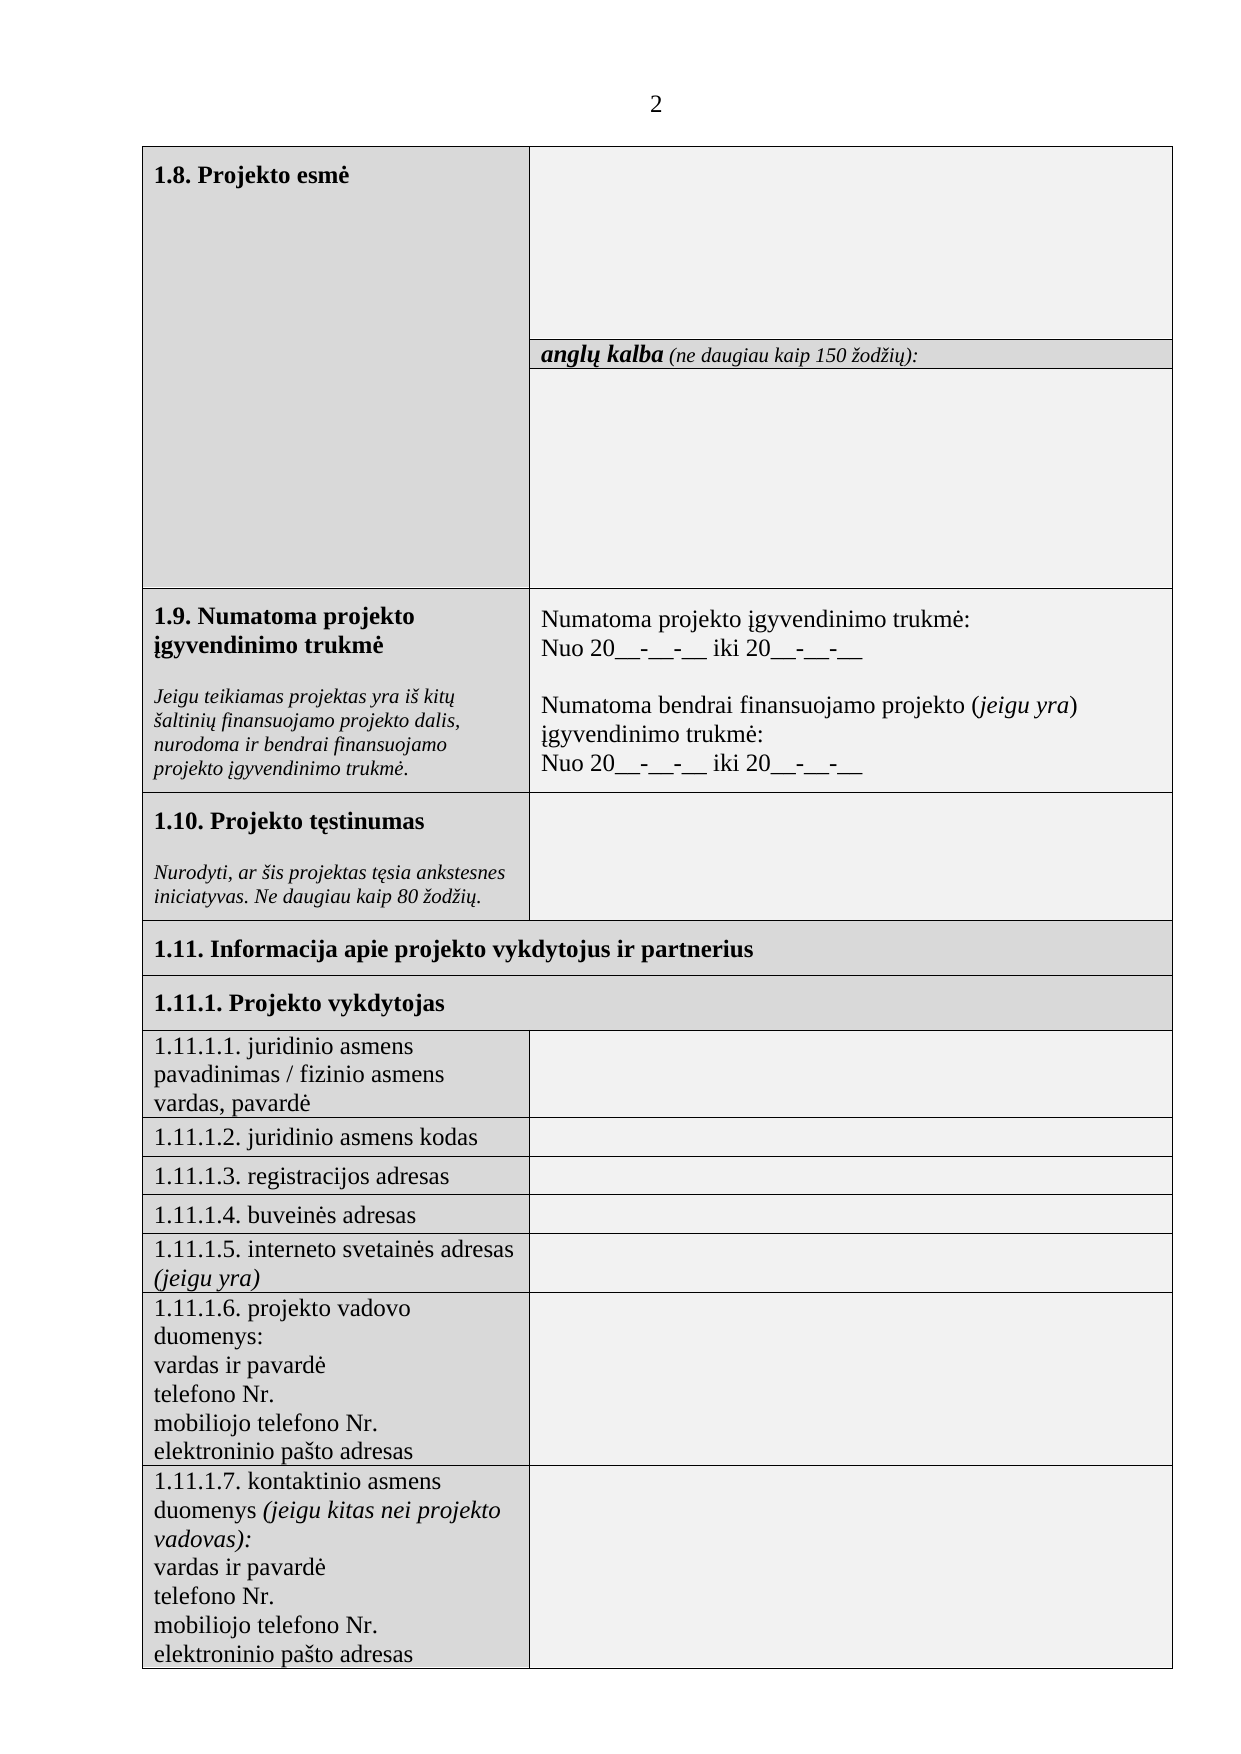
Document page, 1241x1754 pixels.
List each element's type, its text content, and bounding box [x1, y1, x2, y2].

table_cell anglų kalba (ne daugiau kaip 150 žodžių): [530, 340, 1172, 368]
table_cell 1.11.1.4. buveinės adresas [143, 1195, 529, 1233]
table_cell [530, 1118, 1172, 1156]
table_cell 1.9. Numatoma projekto įgyvendinimo trukmė Jeigu teikiamas projektas yra iš kitų šaltinių finansuojamo projekto dalis, nurodoma ir bendrai finansuojamo projekto įgyvendinimo trukmė. [143, 589, 529, 792]
table_cell 1.11.1. Projekto vykdytojas [143, 976, 1172, 1030]
table_cell [530, 1293, 1172, 1465]
table_cell 1.11. Informacija apie projekto vykdytojus ir partnerius [143, 921, 1172, 975]
table_cell 1.11.1.2. juridinio asmens kodas [143, 1118, 529, 1156]
table_cell 1.11.1.5. interneto svetainės adresas (jeigu yra) [143, 1234, 529, 1292]
table_cell 1.11.1.3. registracijos adresas [143, 1157, 529, 1194]
table_cell [530, 793, 1172, 920]
table_cell [530, 1157, 1172, 1194]
table_cell [530, 369, 1172, 587]
table_cell [530, 1031, 1172, 1117]
table_cell [530, 1234, 1172, 1292]
table_cell 1.8. Projekto esmė [143, 147, 529, 587]
table_cell [530, 147, 1172, 338]
table_cell [530, 1466, 1172, 1667]
table_cell 1.11.1.1. juridinio asmens pavadinimas / fizinio asmens vardas, pavardė [143, 1031, 529, 1117]
table_cell 1.11.1.7. kontaktinio asmens duomenys (jeigu kitas nei projekto vadovas): vardas ir pavardė telefono Nr. mobiliojo telefono Nr. elektroninio pašto adresas [143, 1466, 529, 1667]
table_cell 1.10. Projekto tęstinumas Nurodyti, ar šis projektas tęsia ankstesnes iniciatyvas. Ne daugiau kaip 80 žodžių. [143, 793, 529, 920]
table_cell 1.11.1.6. projekto vadovo duomenys: vardas ir pavardė telefono Nr. mobiliojo telefono Nr. elektroninio pašto adresas [143, 1293, 529, 1465]
table_cell [530, 1195, 1172, 1233]
table_cell Numatoma projekto įgyvendinimo trukmė: Nuo 20__-__-__ iki 20__-__-__ Numatoma bendrai finansuojamo projekto (jeigu yra) įgyvendinimo trukmė: Nuo 20__-__-__ iki 20__-__-__ [530, 589, 1172, 792]
